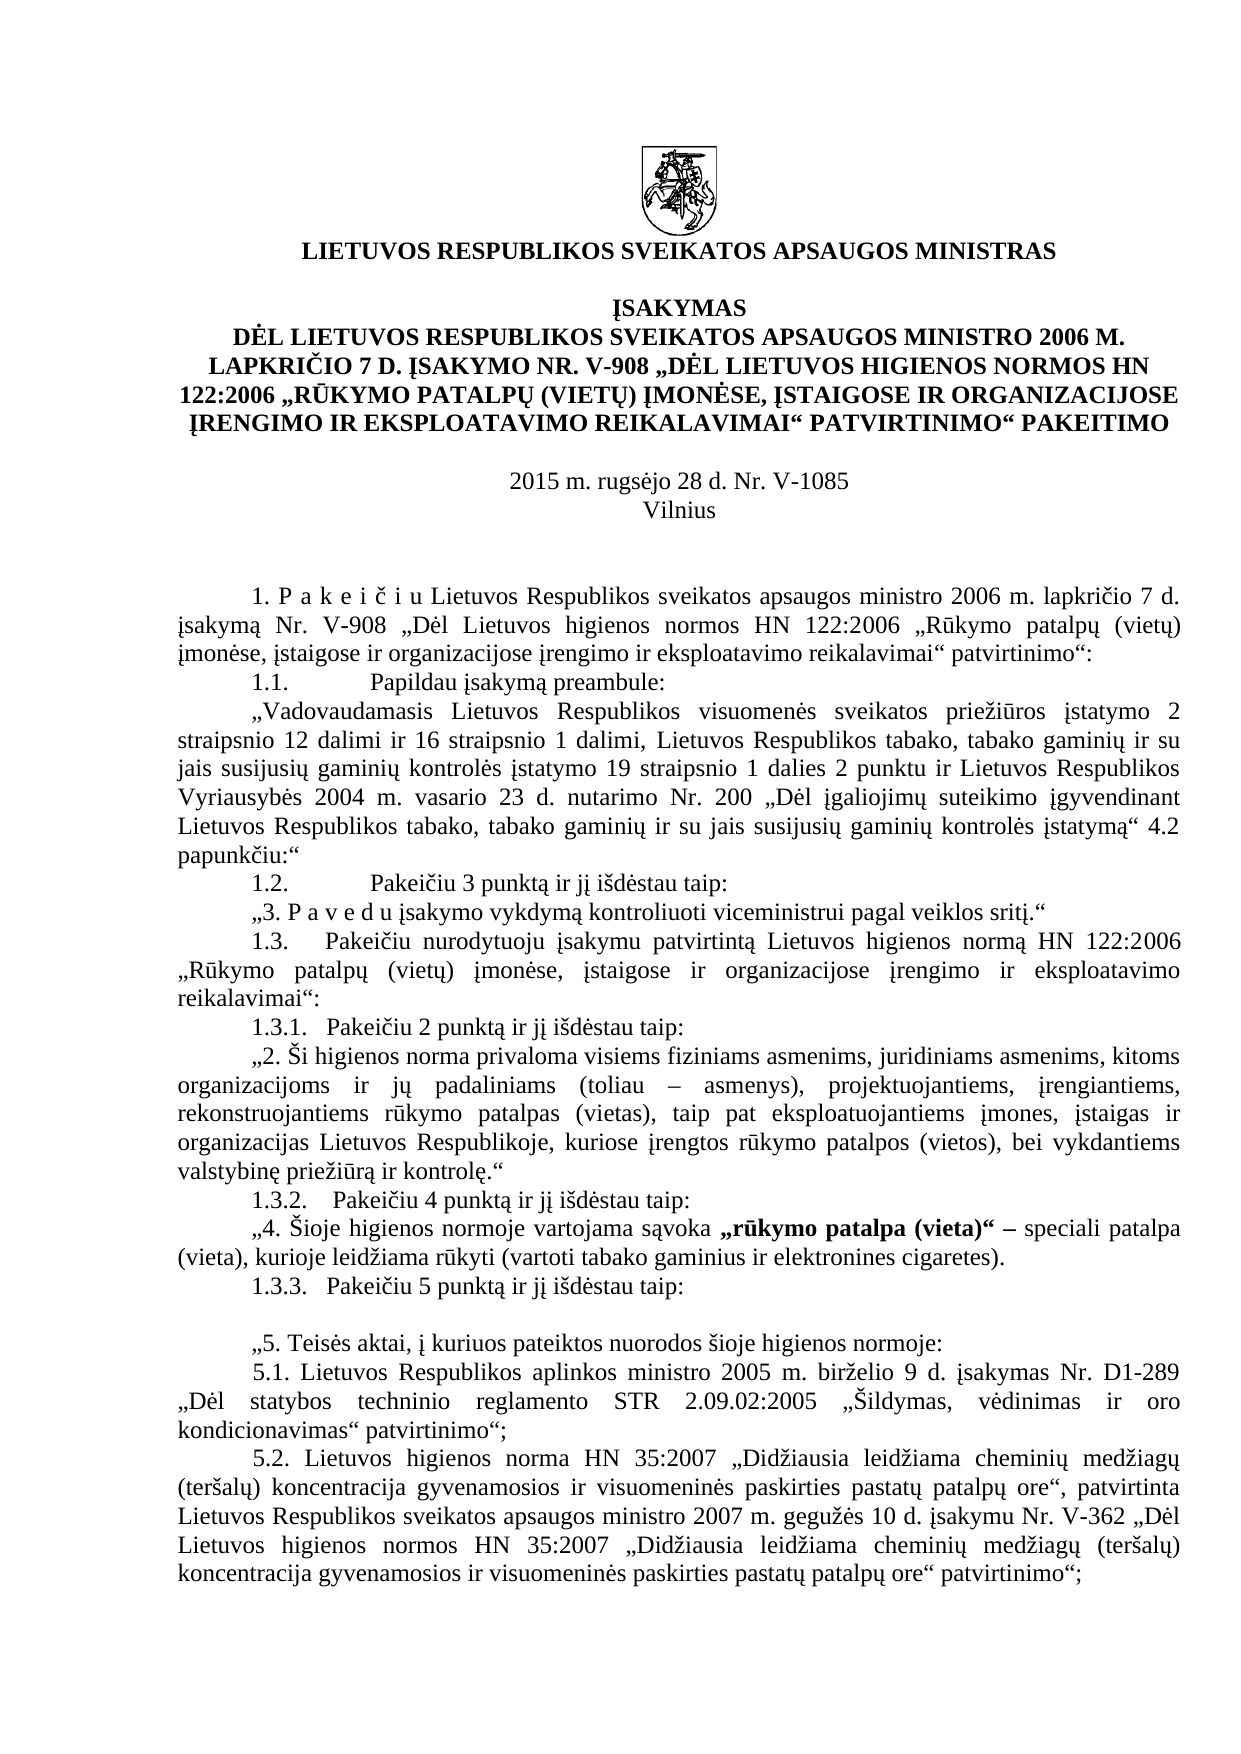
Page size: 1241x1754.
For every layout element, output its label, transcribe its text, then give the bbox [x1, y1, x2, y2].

text 1.3. Pakeičiu nurodytuoju įsakymu patvirtintą Lietuvos higienos normą HN 122:2006 „Rūkymo patalpų (vietų) įmonėse, įstaigose ir organizacijose įrengimo ir eksploatavimo reikalavimai“: [177, 926, 1181, 1012]
text 1.2. Pakeičiu 3 punktą ir jį išdėstau taip: [251, 868, 1181, 897]
text LIETUVOS RESPUBLIKOS SVEIKATOS APSAUGOS MINISTRAS [177, 236, 1181, 265]
text „5. Teisės aktai, į kuriuos pateiktos nuorodos šioje higienos normoje: [251, 1328, 1181, 1357]
text 1.1. Papildau įsakymą preambule: [251, 667, 1181, 696]
text 1.3.3. Pakeičiu 5 punktą ir jį išdėstau taip: [251, 1271, 1181, 1300]
text 2015 m. rugsėjo 28 d. Nr. V-1085 [177, 466, 1181, 495]
text 1.3.2. Pakeičiu 4 punktą ir jį išdėstau taip: [251, 1185, 1181, 1213]
text Vilnius [177, 495, 1181, 523]
text „3. P a v e d u įsakymo vykdymą kontroliuoti viceministrui pagal veiklos sritį.“ [177, 897, 1181, 926]
text ĮSAKYMAS [177, 293, 1181, 322]
text 1.3.1. Pakeičiu 2 punktą ir jį išdėstau taip: [251, 1012, 1181, 1041]
text 5.2. Lietuvos higienos norma HN 35:2007 „Didžiausia leidžiama cheminių medžiagų (teršalų) koncentracija gyvenamosios ir visuomeninės paskirties pastatų patalpų ore“, patvirtinta Lietuvos Respublikos sveikatos apsaugos ministro 2007 m. gegužės 10 d. įsakymu Nr. V-362 „Dėl Lietuvos higienos normos HN 35:2007 „Didžiausia leidžiama cheminių medžiagų (teršalų) koncentracija gyvenamosios ir visuomeninės paskirties pastatų patalpų ore“ patvirtinimo“; [177, 1443, 1181, 1587]
text 1. P a k e i č i u Lietuvos Respublikos sveikatos apsaugos ministro 2006 m. lapkričio 7 d. įsakymą Nr. V-908 „Dėl Lietuvos higienos normos HN 122:2006 „Rūkymo patalpų (vietų) įmonėse, įstaigose ir organizacijose įrengimo ir eksploatavimo reikalavimai“ patvirtinimo“: [177, 581, 1181, 667]
text „2. Ši higienos norma privaloma visiems fiziniams asmenims, juridiniams asmenims, kitoms organizacijoms ir jų padaliniams (toliau – asmenys), projektuojantiems, įrengiantiems, rekonstruojantiems rūkymo patalpas (vietas), taip pat eksploatuojantiems įmones, įstaigas ir organizacijas Lietuvos Respublikoje, kuriose įrengtos rūkymo patalpos (vietos), bei vykdantiems valstybinę priežiūrą ir kontrolę.“ [177, 1041, 1181, 1185]
text „4. Šioje higienos normoje vartojama sąvoka „rūkymo patalpa (vieta)“ – speciali patalpa (vieta), kurioje leidžiama rūkyti (vartoti tabako gaminius ir elektronines cigaretes). [177, 1213, 1181, 1271]
text „Vadovaudamasis Lietuvos Respublikos visuomenės sveikatos priežiūros įstatymo 2 straipsnio 12 dalimi ir 16 straipsnio 1 dalimi, Lietuvos Respublikos tabako, tabako gaminių ir su jais susijusių gaminių kontrolės įstatymo 19 straipsnio 1 dalies 2 punktu ir Lietuvos Respublikos Vyriausybės 2004 m. vasario 23 d. nutarimo Nr. 200 „Dėl įgaliojimų suteikimo įgyvendinant Lietuvos Respublikos tabako, tabako gaminių ir su jais susijusių gaminių kontrolės įstatymą“ 4.2 papunkčiu:“ [177, 696, 1181, 868]
text DĖL LIETUVOS RESPUBLIKOS SVEIKATOS APSAUGOS MINISTRO 2006 M. LAPKRIČIO 7 D. ĮSAKYMO NR. V-908 „dėl lietuvos higienos normos hn 122:2006 „rūkymo patalpų (vietų) įmonėse, įstaigose ir organizacijose įrengimo ir eksploatavimo reikalavimai“ patvirtinimo“ pakeitimo [177, 322, 1181, 437]
text 5.1. Lietuvos Respublikos aplinkos ministro 2005 m. birželio 9 d. įsakymas Nr. D1-289 „Dėl statybos techninio reglamento STR 2.09.02:2005 „Šildymas, vėdinimas ir oro kondicionavimas“ patvirtinimo“; [177, 1357, 1181, 1443]
